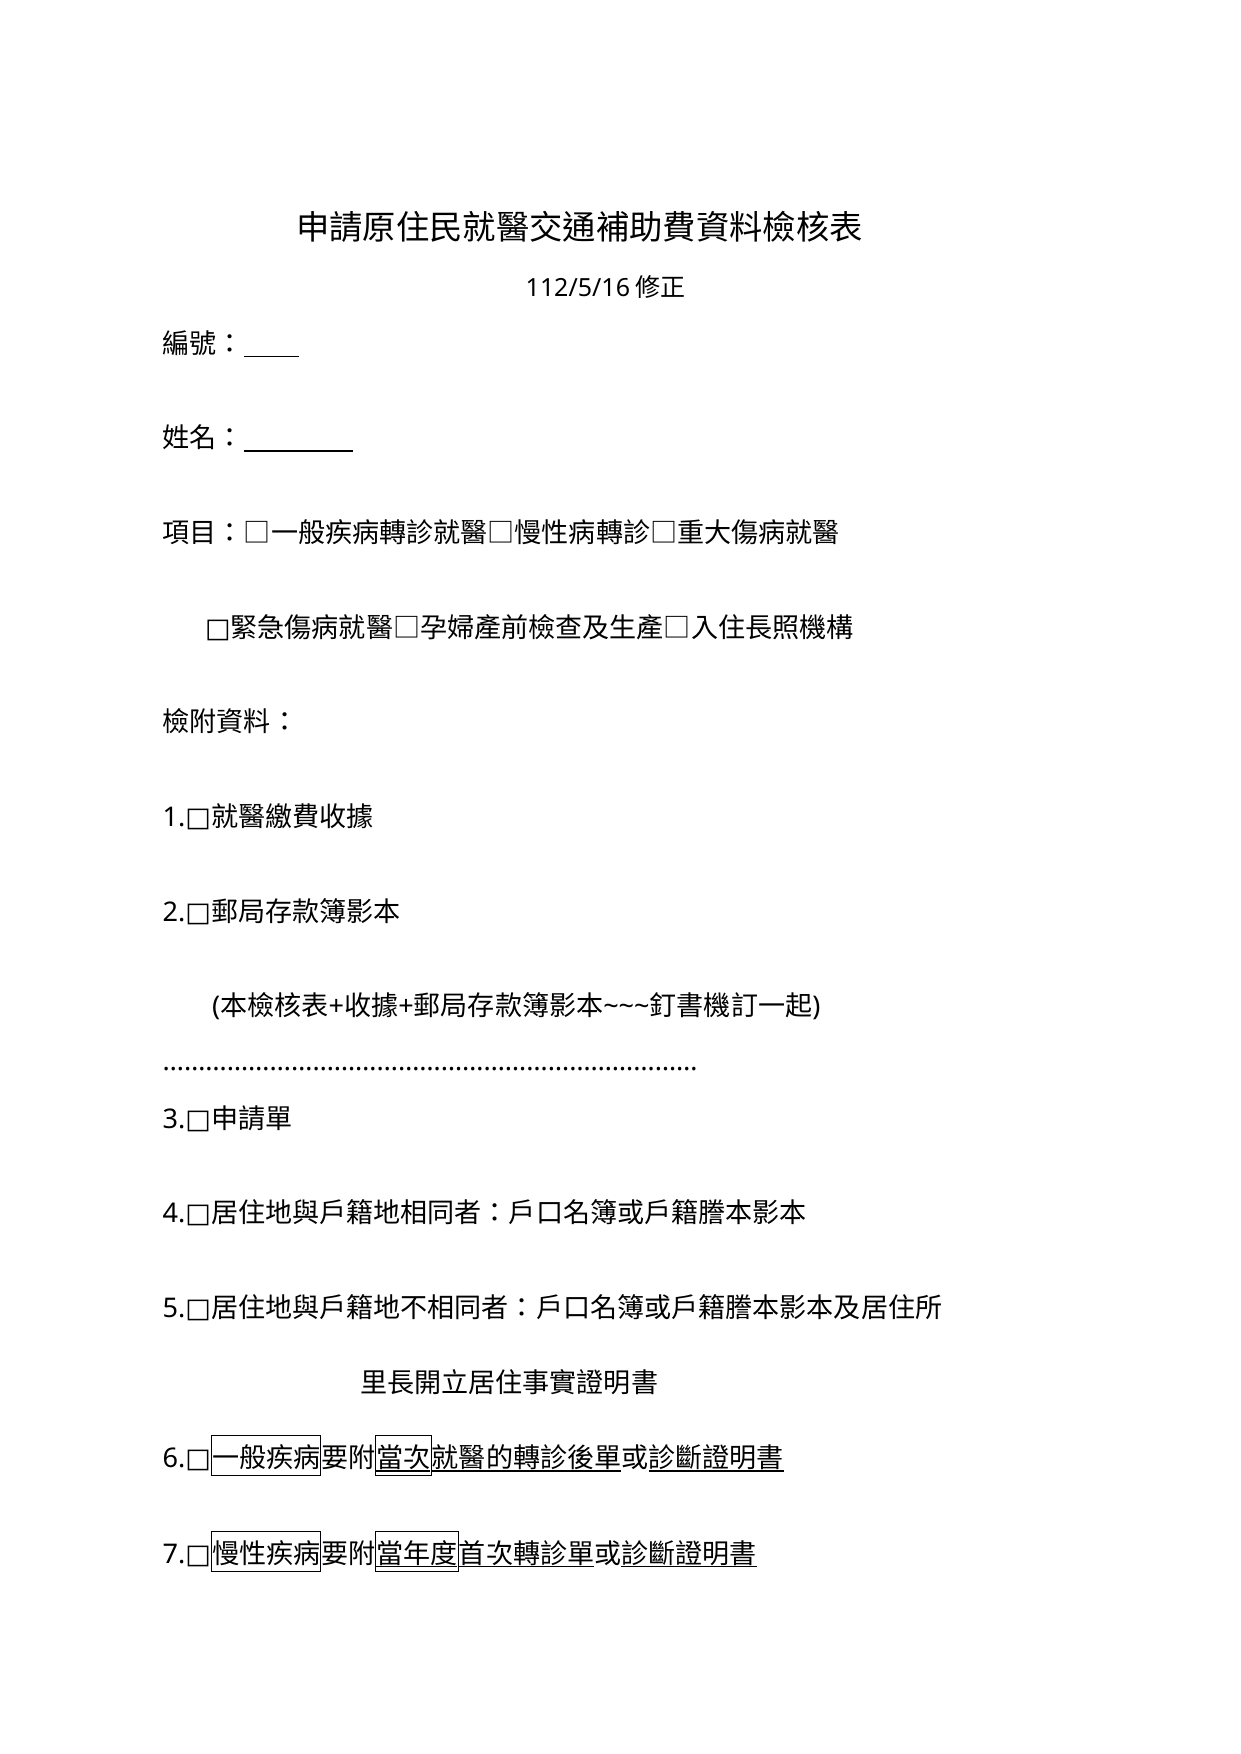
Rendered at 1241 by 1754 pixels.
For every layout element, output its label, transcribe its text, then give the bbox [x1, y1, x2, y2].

text 項目：□一般疾病轉診就醫□慢性病轉診□重大傷病就醫 [162, 487, 1093, 562]
text 7.□慢性疾病要附當年度首次轉診單或診斷證明書 [162, 1508, 1093, 1583]
text ………………………………………………………………… [162, 1035, 1093, 1073]
text 檢附資料： [162, 676, 1093, 751]
text 3.□申請單 [162, 1073, 1093, 1148]
text 4.□居住地與戶籍地相同者：戶口名簿或戶籍謄本影本 [162, 1167, 1093, 1242]
text 編號： [162, 298, 1093, 373]
text 6.□一般疾病要附當次就醫的轉診後單或診斷證明書 [162, 1412, 1093, 1487]
text (本檢核表+收據+郵局存款簿影本~~~釘書機訂一起) [162, 960, 1093, 1035]
text 5.□居住地與戶籍地不相同者：戶口名簿或戶籍謄本影本及居住所 [162, 1262, 1093, 1337]
text 姓名： [162, 392, 1093, 467]
text 112/5/16修正 [162, 260, 1093, 298]
text □緊急傷病就醫□孕婦產前檢查及生產□入住長照機構 [162, 582, 1093, 657]
text 里長開立居住事實證明書 [162, 1337, 1093, 1412]
text 1.□就醫繳費收據 [162, 771, 1093, 846]
text 2.□郵局存款簿影本 [162, 866, 1093, 941]
subtitle 申請原住民就醫交通補助費資料檢核表 [162, 181, 1128, 256]
